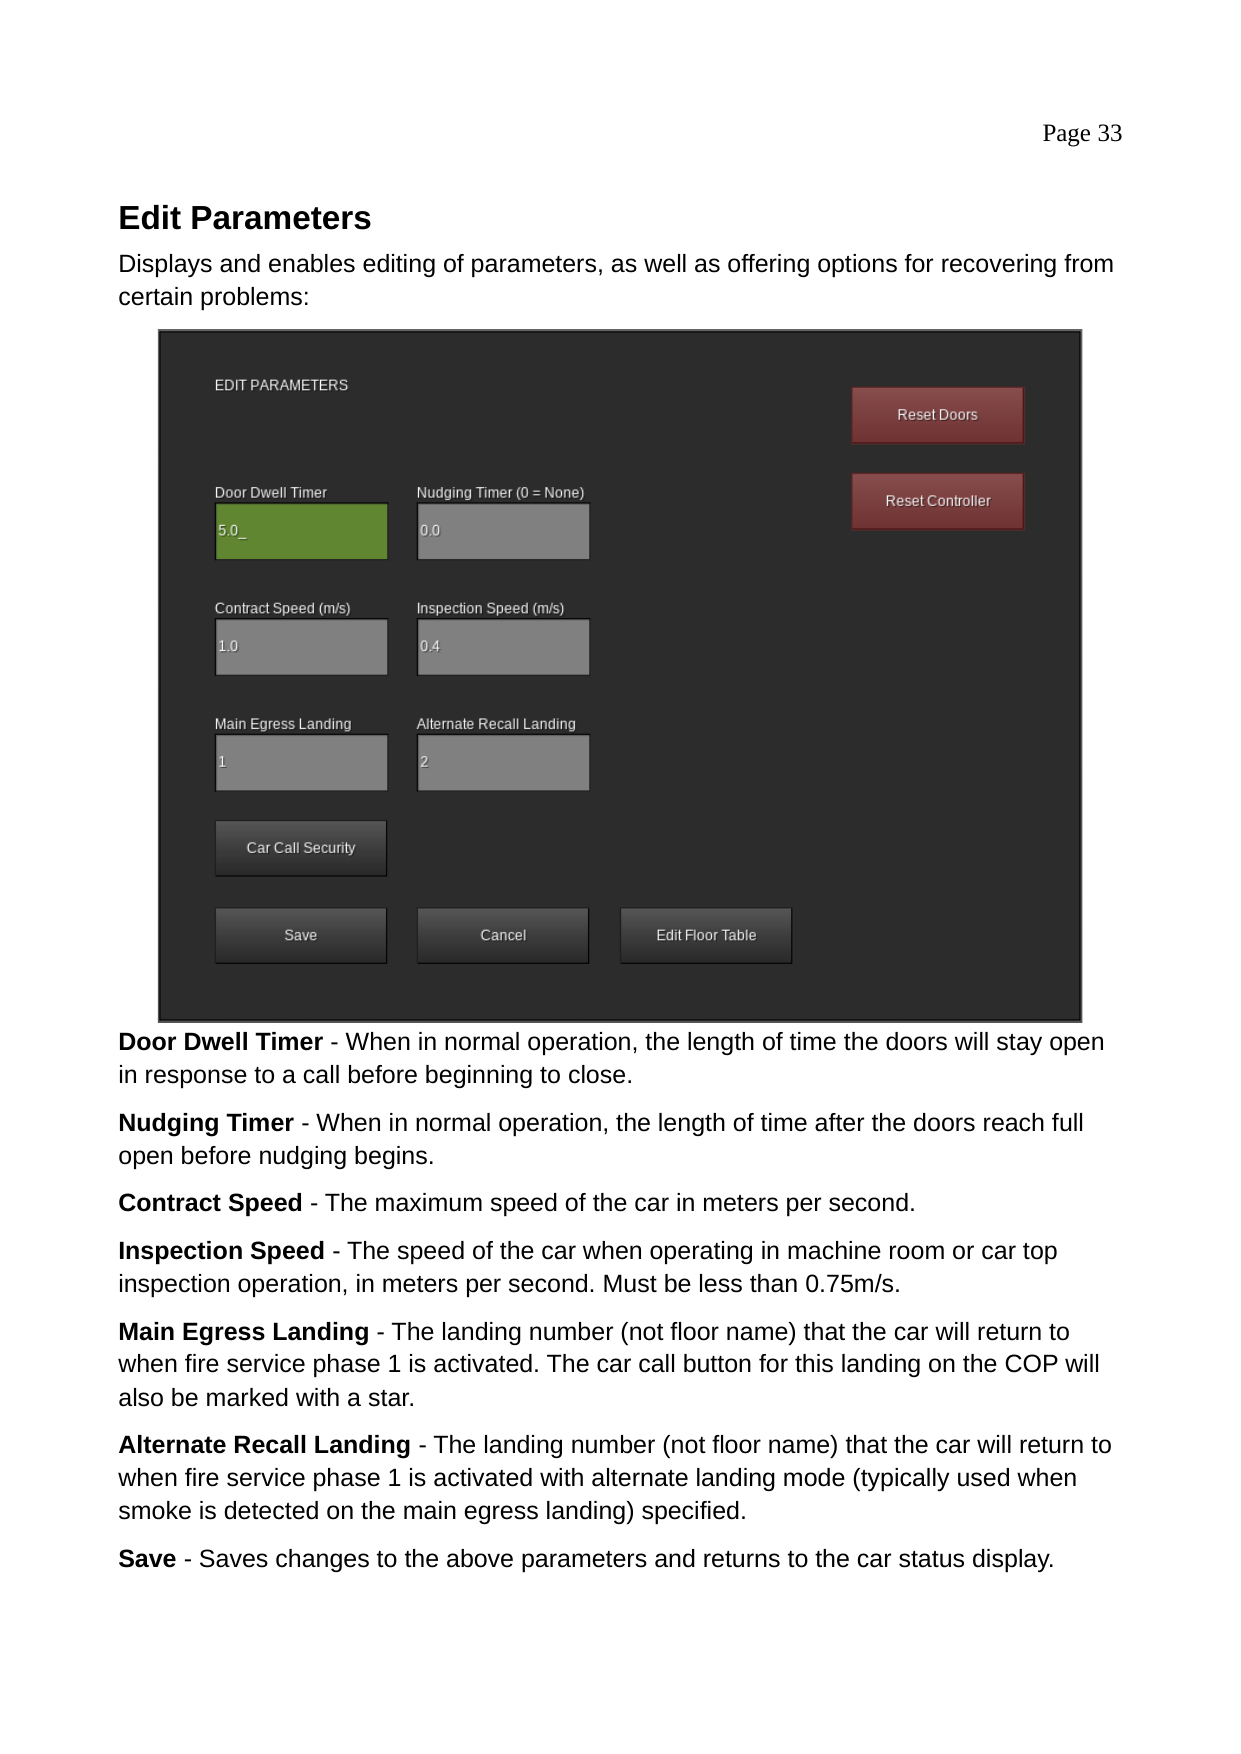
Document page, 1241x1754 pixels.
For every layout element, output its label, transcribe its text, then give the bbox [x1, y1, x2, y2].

text Nudging Timer - When in normal operation, the length of time after the doors reach full open before nudging begins. [118, 1108, 1122, 1169]
text Main Egress Landing - The landing number (not floor name) that the car will return to when fire service phase 1 is activated. The car call button for this landing on the COP will also be marked with a star. [118, 1316, 1122, 1411]
text Save - Saves changes to the above parameters and returns to the car status display. [118, 1544, 1122, 1572]
subtitle Edit Parameters [118, 198, 1122, 236]
text Alternate Recall Landing - The landing number (not floor name) that the car will return to when fire service phase 1 is activated with alternate landing mode (typically used when smoke is detected on the main egress landing) specified. [118, 1430, 1122, 1525]
picture [157, 329, 1083, 1023]
text Displays and enables editing of parameters, as well as offering options for recovering from certain problems: [118, 249, 1122, 310]
text Door Dwell Timer - When in normal operation, the length of time the doors will stay open in response to a call before beginning to close. [118, 329, 1122, 1089]
text Inspection Speed - The speed of the car when operating in machine room or car top inspection operation, in meters per second. Must be less than 0.75m/s. [118, 1236, 1122, 1298]
text Contract Speed - The maximum speed of the car in meters per second. [118, 1188, 1122, 1217]
